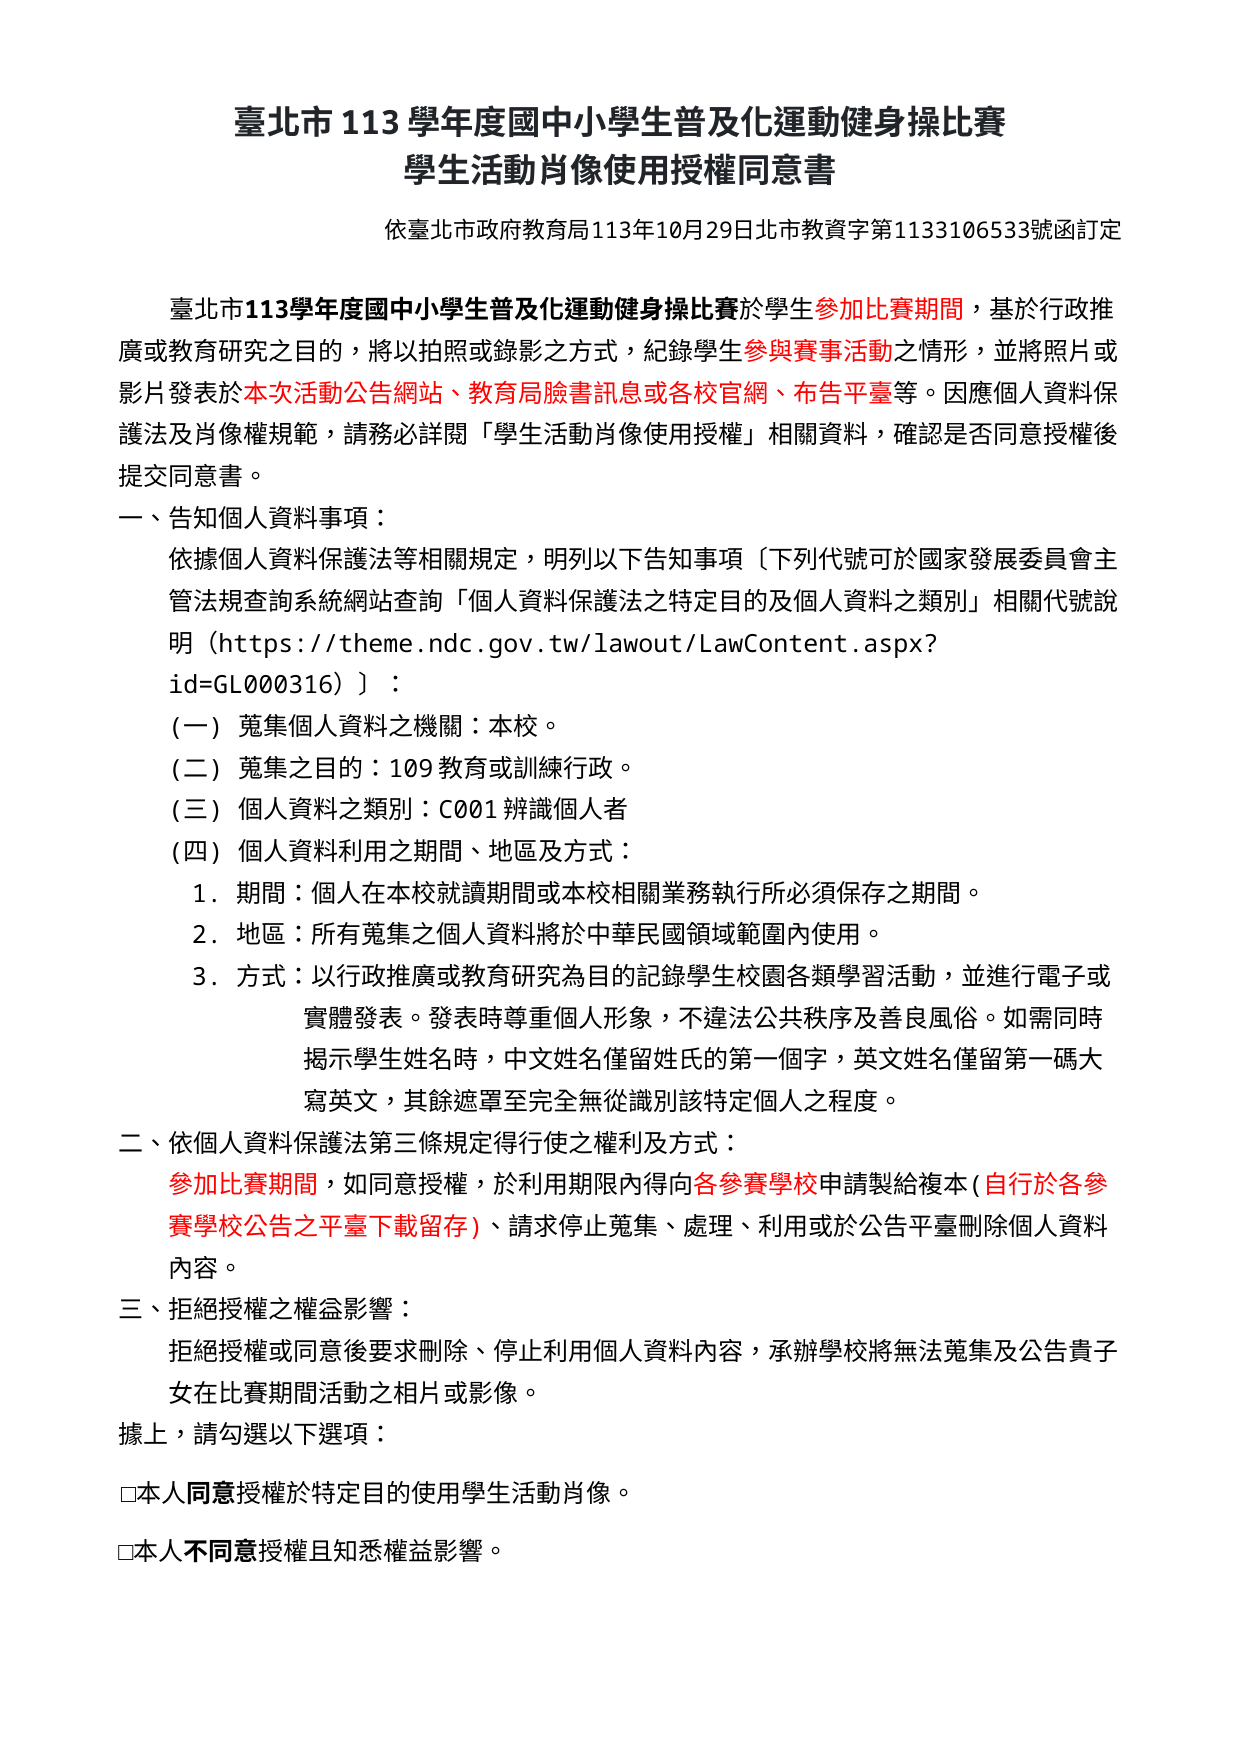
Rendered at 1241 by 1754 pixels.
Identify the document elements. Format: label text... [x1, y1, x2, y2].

text 一、告知個人資料事項： [118, 498, 1122, 534]
text (三) 個人資料之類別：C001辨識個人者 [168, 790, 1122, 826]
text 二、依個人資料保護法第三條規定得行使之權利及方式： [118, 1123, 1122, 1159]
text 拒絕授權或同意後要求刪除、停止利用個人資料內容，承辦學校將無法蒐集及公告貴子女在比賽期間活動之相片或影像。 [168, 1332, 1122, 1409]
text 學生活動肖像使用授權同意書 [118, 144, 1122, 192]
text 三、拒絕授權之權益影響： [118, 1290, 1122, 1326]
text □本人不同意授權且知悉權益影響。 [118, 1532, 1122, 1568]
text (四) 個人資料利用之期間、地區及方式： [168, 832, 1122, 868]
text 臺北市113學年度國中小學生普及化運動健身操比賽 [118, 96, 1122, 144]
text 1. 期間：個人在本校就讀期間或本校相關業務執行所必須保存之期間。 [192, 873, 1122, 909]
text 據上，請勾選以下選項： [118, 1415, 1122, 1451]
text (二) 蒐集之目的：109教育或訓練行政。 [168, 748, 1122, 784]
text 臺北市113學年度國中小學生普及化運動健身操比賽於學生參加比賽期間，基於行政推廣或教育研究之目的，將以拍照或錄影之方式，紀錄學生參與賽事活動之情形，並將照片或影片發表於本次活動公告網站、教育局臉書訊息或各校官網、布告平臺等。因應個人資料保護法及肖像權規範，請務必詳閱「學生活動肖像使用授權」相關資料，確認是否同意授權後提交同意書。 [118, 290, 1122, 493]
text 參加比賽期間，如同意授權，於利用期限內得向各參賽學校申請製給複本(自行於各參賽學校公告之平臺下載留存)、請求停止蒐集、處理、利用或於公告平臺刪除個人資料內容。 [168, 1165, 1122, 1284]
text (一) 蒐集個人資料之機關：本校。 [168, 707, 1122, 743]
text 3. 方式：以行政推廣或教育研究為目的記錄學生校園各類學習活動，並進行電子或實體發表。發表時尊重個人形象，不違法公共秩序及善良風俗。如需同時揭示學生姓名時，中文姓名僅留姓氏的第一個字，英文姓名僅留第一碼大寫英文，其餘遮罩至完全無從識別該特定個人之程度。 [192, 957, 1122, 1118]
text 依臺北市政府教育局113年10月29日北市教資字第1133106533號函訂定 [118, 212, 1122, 246]
text 依據個人資料保護法等相關規定，明列以下告知事項〔下列代號可於國家發展委員會主管法規查詢系統網站查詢「個人資料保護法之特定目的及個人資料之類別」相關代號說明（https://theme.ndc.gov.tw/lawout/LawContent.aspx?id=GL000316）〕： [168, 540, 1122, 701]
text □本人同意授權於特定目的使用學生活動肖像。 [118, 1473, 1122, 1509]
text 2. 地區：所有蒐集之個人資料將於中華民國領域範圍內使用。 [192, 915, 1122, 951]
